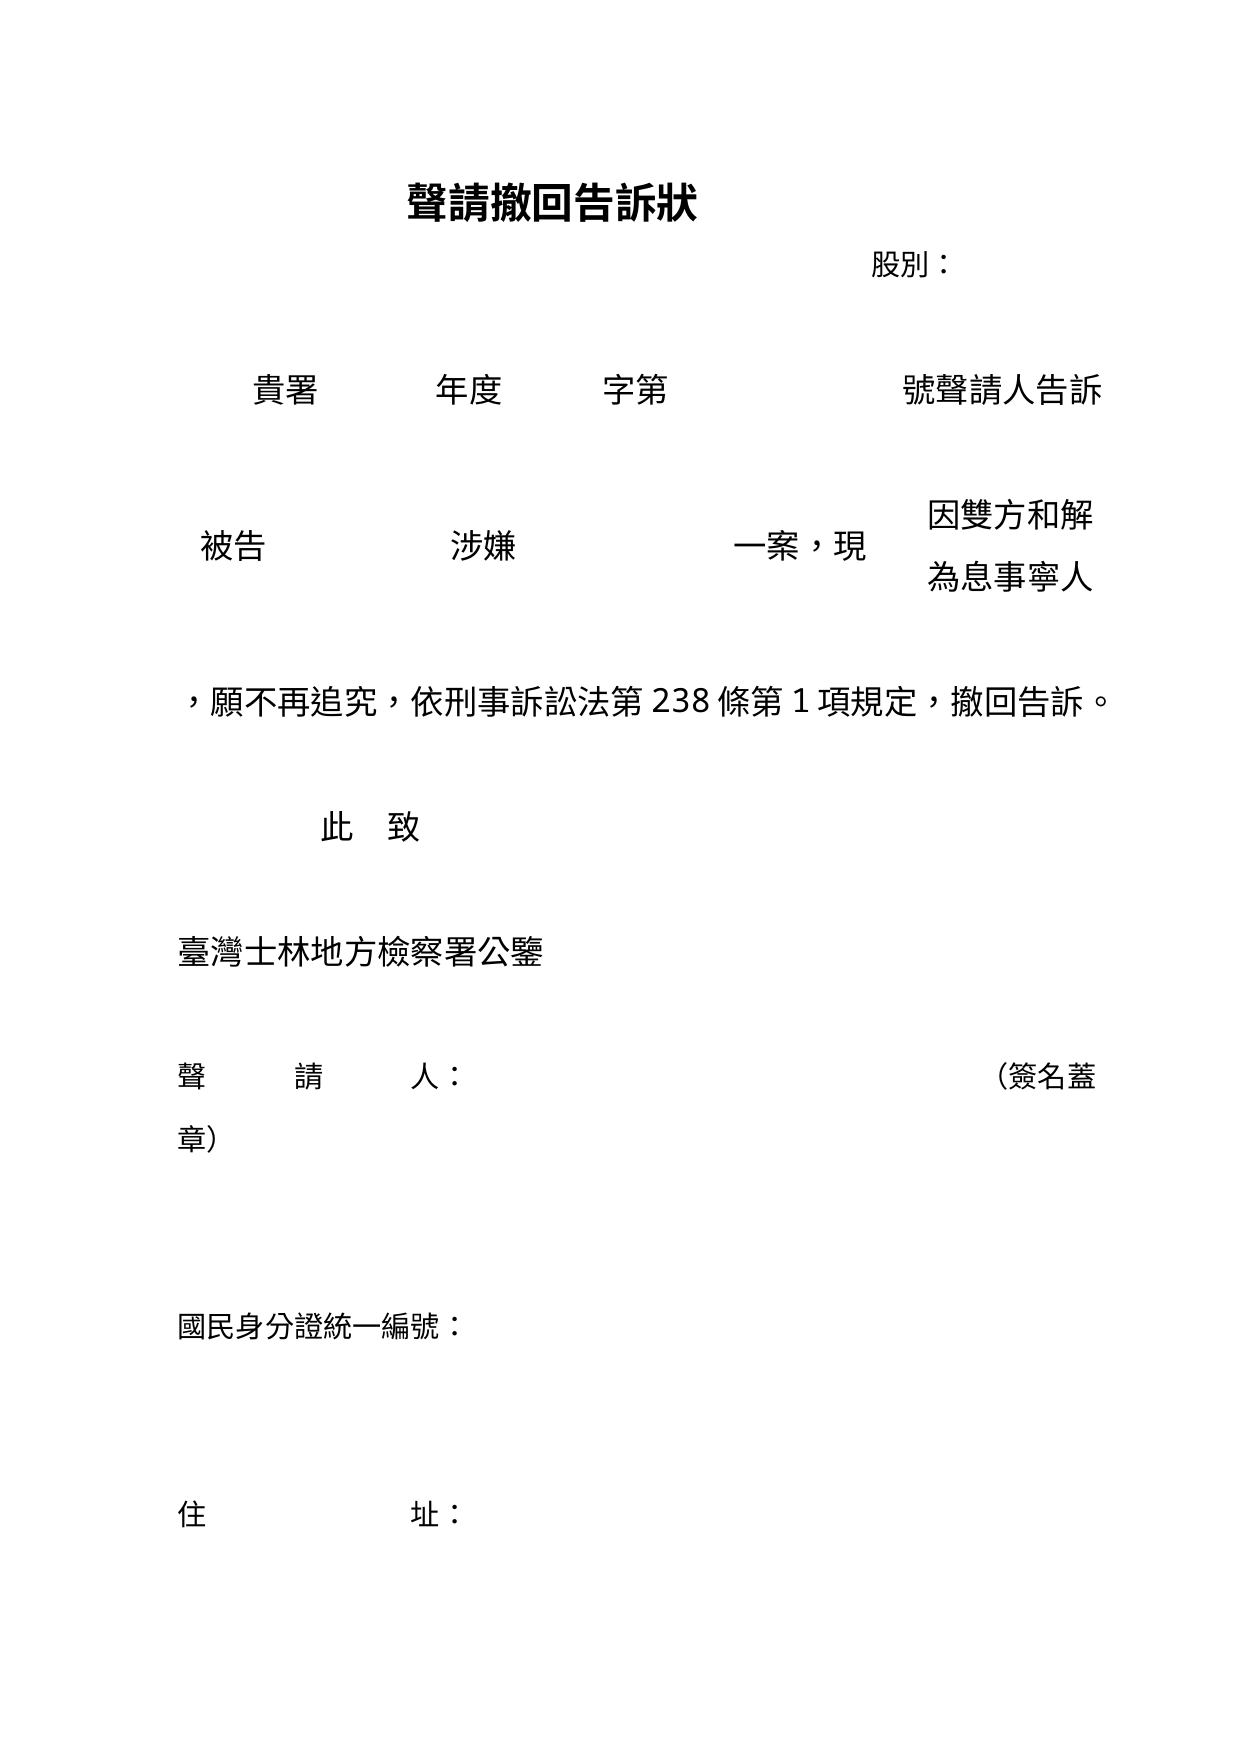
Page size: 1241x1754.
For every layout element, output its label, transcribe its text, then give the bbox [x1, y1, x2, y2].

text 股別： [177, 221, 1122, 283]
text 聲 請 人： （簽名蓋章） [177, 1033, 1122, 1158]
table_header 被告 涉嫌 一案，現 [189, 471, 927, 596]
text 住 址： [177, 1471, 1122, 1533]
table_cell 為息事寧人 [927, 533, 1119, 596]
text 貴署 年度 字第 號聲請人告訴 [177, 346, 1122, 408]
text 國民身分證統一編號： [177, 1283, 1122, 1346]
text 聲請撤回告訴狀 [177, 158, 1115, 221]
text 此 致 [254, 783, 1122, 846]
table_header 因雙方和解 [927, 471, 1119, 533]
text 臺灣士林地方檢察署公鑒 [177, 908, 1122, 971]
text ，願不再追究，依刑事訴訟法第238條第1項規定，撤回告訴。 [177, 658, 1122, 721]
